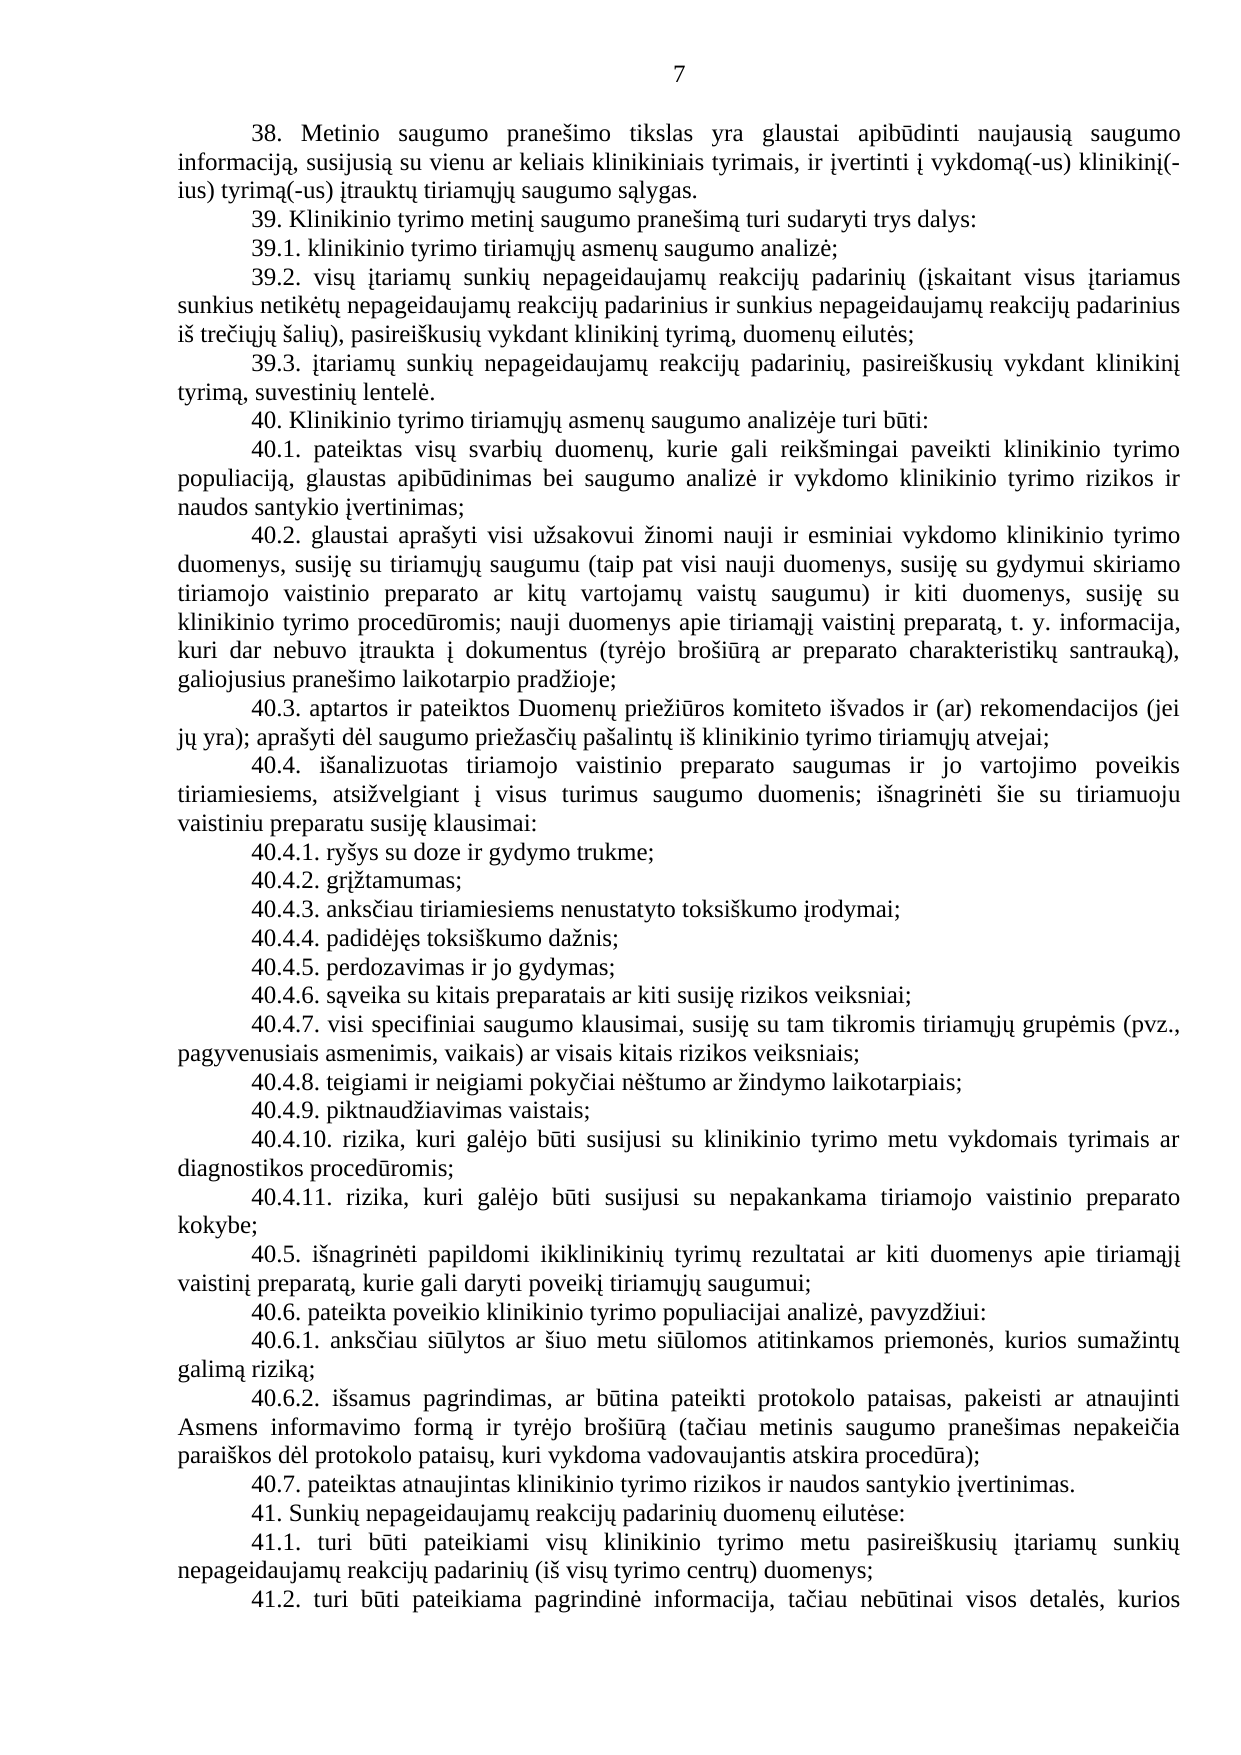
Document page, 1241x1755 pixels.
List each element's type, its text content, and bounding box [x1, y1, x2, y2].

text 40.4.10. rizika, kuri galėjo būti susijusi su klinikinio tyrimo metu vykdomais tyrimais ar diagnostikos procedūromis; [177, 1124, 1181, 1182]
text 40.4.8. teigiami ir neigiami pokyčiai nėštumo ar žindymo laikotarpiais; [177, 1067, 1181, 1096]
text 40.5. išnagrinėti papildomi ikiklinikinių tyrimų rezultatai ar kiti duomenys apie tiriamąjį vaistinį preparatą, kurie gali daryti poveikį tiriamųjų saugumui; [177, 1239, 1181, 1297]
text 40.6.2. išsamus pagrindimas, ar būtina pateikti protokolo pataisas, pakeisti ar atnaujinti Asmens informavimo formą ir tyrėjo brošiūrą (tačiau metinis saugumo pranešimas nepakeičia paraiškos dėl protokolo pataisų, kuri vykdoma vadovaujantis atskira procedūra); [177, 1383, 1181, 1469]
text 40.3. aptartos ir pateiktos Duomenų priežiūros komiteto išvados ir (ar) rekomendacijos (jei jų yra); aprašyti dėl saugumo priežasčių pašalintų iš klinikinio tyrimo tiriamųjų atvejai; [177, 693, 1181, 751]
text 40.4.3. anksčiau tiriamiesiems nenustatyto toksiškumo įrodymai; [177, 894, 1181, 923]
text 40.2. glaustai aprašyti visi užsakovui žinomi nauji ir esminiai vykdomo klinikinio tyrimo duomenys, susiję su tiriamųjų saugumu (taip pat visi nauji duomenys, susiję su gydymui skiriamo tiriamojo vaistinio preparato ar kitų vartojamų vaistų saugumu) ir kiti duomenys, susiję su klinikinio tyrimo procedūromis; nauji duomenys apie tiriamąjį vaistinį preparatą, t. y. informacija, kuri dar nebuvo įtraukta į dokumentus (tyrėjo brošiūrą ar preparato charakteristikų santrauką), galiojusius pranešimo laikotarpio pradžioje; [177, 521, 1181, 693]
text 40.6.1. anksčiau siūlytos ar šiuo metu siūlomos atitinkamos priemonės, kurios sumažintų galimą riziką; [177, 1326, 1181, 1383]
text 40. Klinikinio tyrimo tiriamųjų asmenų saugumo analizėje turi būti: [177, 406, 1181, 434]
text 40.4.4. padidėjęs toksiškumo dažnis; [177, 923, 1181, 952]
text 40.1. pateiktas visų svarbių duomenų, kurie gali reikšmingai paveikti klinikinio tyrimo populiaciją, glaustas apibūdinimas bei saugumo analizė ir vykdomo klinikinio tyrimo rizikos ir naudos santykio įvertinimas; [177, 434, 1181, 521]
text 39.3. įtariamų sunkių nepageidaujamų reakcijų padarinių, pasireiškusių vykdant klinikinį tyrimą, suvestinių lentelė. [177, 348, 1181, 406]
text 40.4.1. ryšys su doze ir gydymo trukme; [177, 837, 1181, 866]
text 40.4. išanalizuotas tiriamojo vaistinio preparato saugumas ir jo vartojimo poveikis tiriamiesiems, atsižvelgiant į visus turimus saugumo duomenis; išnagrinėti šie su tiriamuoju vaistiniu preparatu susiję klausimai: [177, 751, 1181, 837]
text 41.1. turi būti pateikiami visų klinikinio tyrimo metu pasireiškusių įtariamų sunkių nepageidaujamų reakcijų padarinių (iš visų tyrimo centrų) duomenys; [177, 1527, 1181, 1584]
text 39.1. klinikinio tyrimo tiriamųjų asmenų saugumo analizė; [177, 233, 1181, 262]
text 40.4.6. sąveika su kitais preparatais ar kiti susiję rizikos veiksniai; [177, 981, 1181, 1009]
text 40.4.11. rizika, kuri galėjo būti susijusi su nepakankama tiriamojo vaistinio preparato kokybe; [177, 1182, 1181, 1239]
text 40.4.7. visi specifiniai saugumo klausimai, susiję su tam tikromis tiriamųjų grupėmis (pvz., pagyvenusiais asmenimis, vaikais) ar visais kitais rizikos veiksniais; [177, 1009, 1181, 1067]
text 38. Metinio saugumo pranešimo tikslas yra glaustai apibūdinti naujausią saugumo informaciją, susijusią su vienu ar keliais klinikiniais tyrimais, ir įvertinti į vykdomą(-us) klinikinį(-ius) tyrimą(-us) įtrauktų tiriamųjų saugumo sąlygas. [177, 118, 1181, 204]
text 40.6. pateikta poveikio klinikinio tyrimo populiacijai analizė, pavyzdžiui: [177, 1297, 1181, 1326]
text 40.7. pateiktas atnaujintas klinikinio tyrimo rizikos ir naudos santykio įvertinimas. [177, 1469, 1181, 1498]
text 40.4.9. piktnaudžiavimas vaistais; [177, 1096, 1181, 1124]
text 40.4.5. perdozavimas ir jo gydymas; [177, 952, 1181, 981]
text 41. Sunkių nepageidaujamų reakcijų padarinių duomenų eilutėse: [177, 1498, 1181, 1527]
text 39. Klinikinio tyrimo metinį saugumo pranešimą turi sudaryti trys dalys: [177, 204, 1181, 233]
text 39.2. visų įtariamų sunkių nepageidaujamų reakcijų padarinių (įskaitant visus įtariamus sunkius netikėtų nepageidaujamų reakcijų padarinius ir sunkius nepageidaujamų reakcijų padarinius iš trečiųjų šalių), pasireiškusių vykdant klinikinį tyrimą, duomenų eilutės; [177, 262, 1181, 348]
text 40.4.2. grįžtamumas; [177, 866, 1181, 894]
text 41.2. turi būti pateikiama pagrindinė informacija, tačiau nebūtinai visos detalės, kurios [177, 1584, 1181, 1613]
